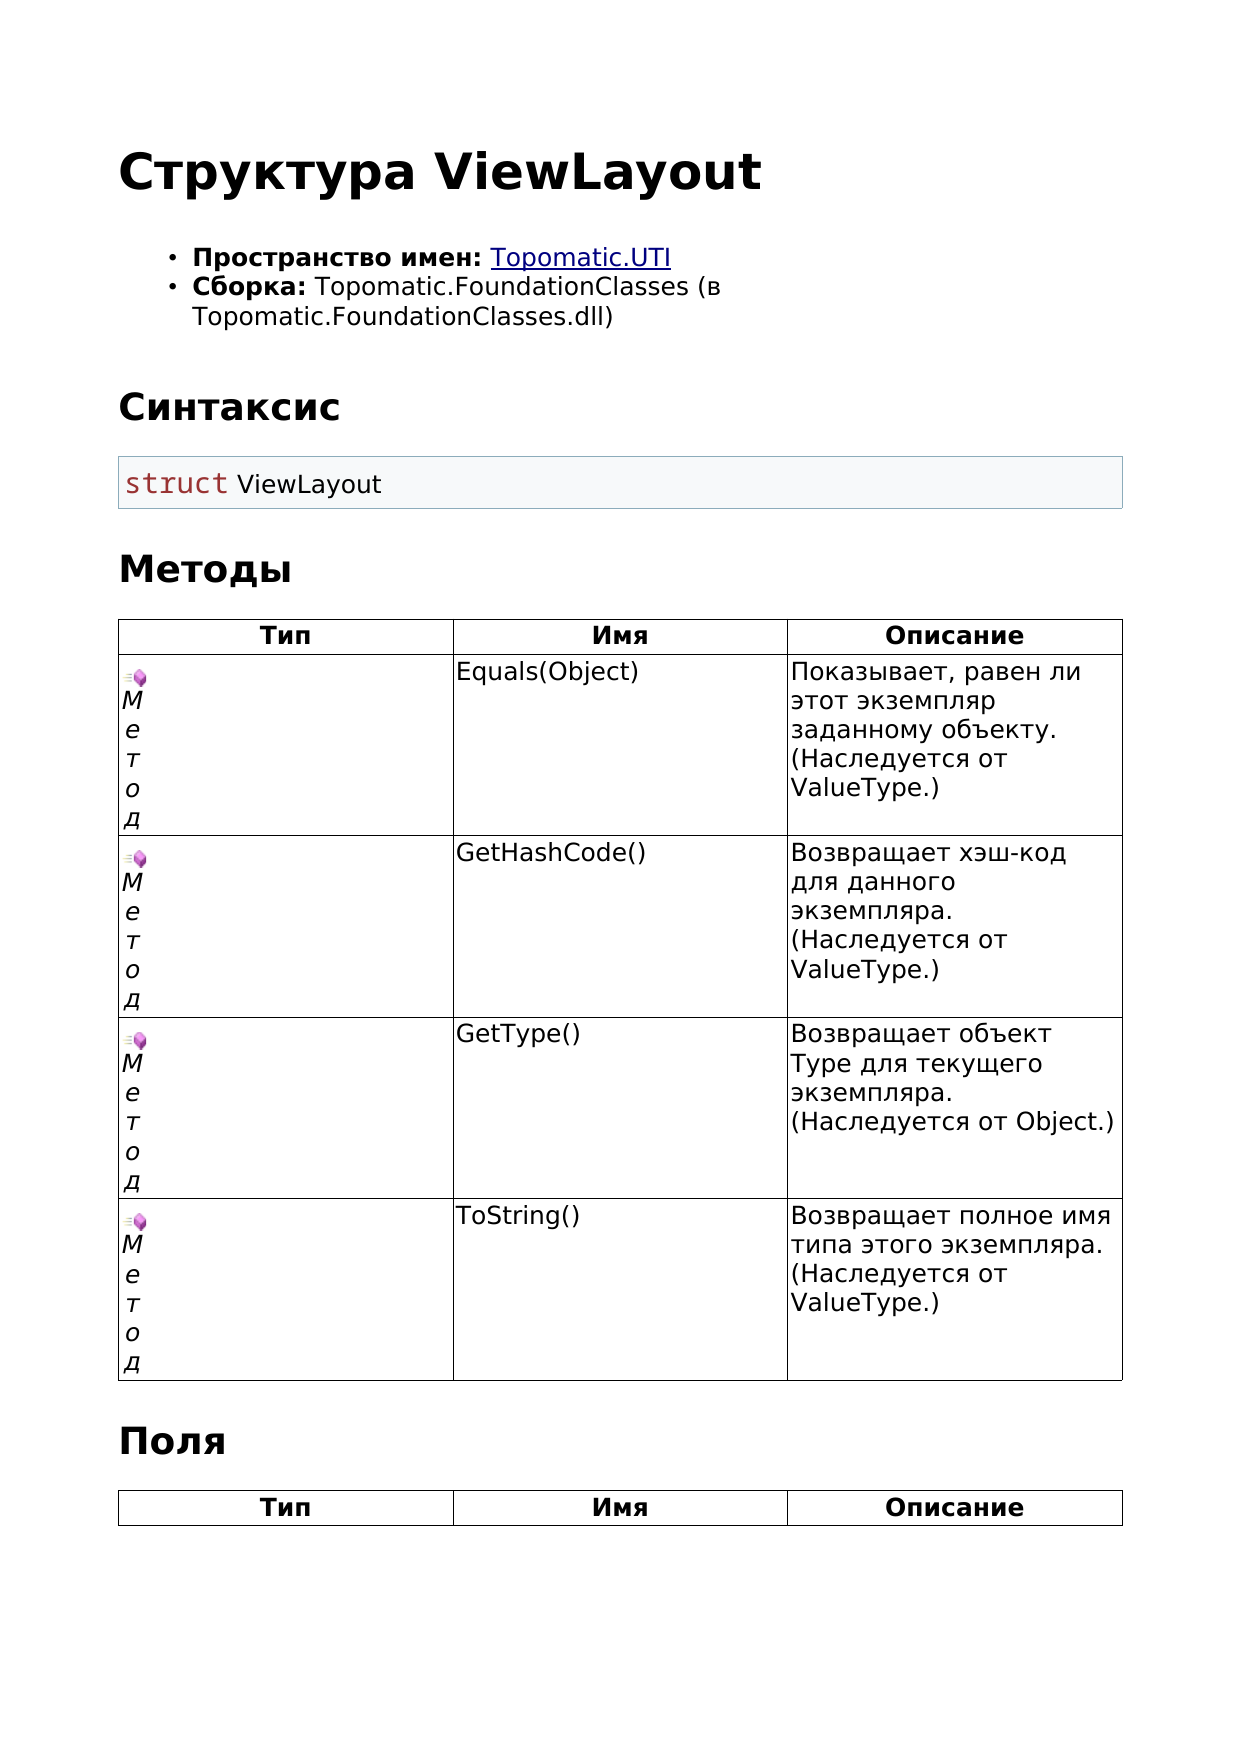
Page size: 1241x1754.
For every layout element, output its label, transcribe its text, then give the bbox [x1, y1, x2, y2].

table_header Тип [119, 620, 453, 654]
table_header Имя [454, 620, 787, 654]
subtitle Поля [118, 1419, 1122, 1463]
subtitle Методы [118, 548, 1122, 591]
table_header Тип [119, 1491, 453, 1525]
table_cell Показывает, равен ли этот экземпляр заданному объекту. (Наследуется от ValueType.) [788, 655, 1122, 835]
table_header Описание [788, 620, 1122, 654]
picture [121, 1032, 147, 1050]
picture [121, 669, 147, 687]
picture [121, 850, 147, 868]
table_cell ToString() [454, 1199, 787, 1379]
table_cell [119, 1199, 453, 1379]
table_cell GetHashCode() [454, 836, 787, 1017]
table_header struct ViewLayout [119, 457, 1122, 508]
subtitle Структура ViewLayout [118, 143, 1122, 201]
table_cell Возвращает объект Type для текущего экземпляра. (Наследуется от Object.) [788, 1018, 1122, 1198]
table_cell Возвращает хэш-код для данного экземпляра. (Наследуется от ValueType.) [788, 836, 1122, 1017]
table_cell [119, 1018, 453, 1198]
list Сборка: Topomatic.FoundationClasses (в Topomatic.FoundationClasses.dll) [177, 272, 1122, 331]
table_cell [119, 836, 453, 1017]
picture [121, 1213, 147, 1231]
table_header Описание [788, 1491, 1122, 1525]
table_cell [119, 655, 453, 835]
subtitle Синтаксис [118, 385, 1122, 429]
table_header Имя [454, 1491, 787, 1525]
list Пространство имен: Topomatic.UTI [177, 243, 1122, 272]
table_cell Equals(Object) [454, 655, 787, 835]
table_cell GetType() [454, 1018, 787, 1198]
table_cell Возвращает полное имя типа этого экземпляра. (Наследуется от ValueType.) [788, 1199, 1122, 1379]
